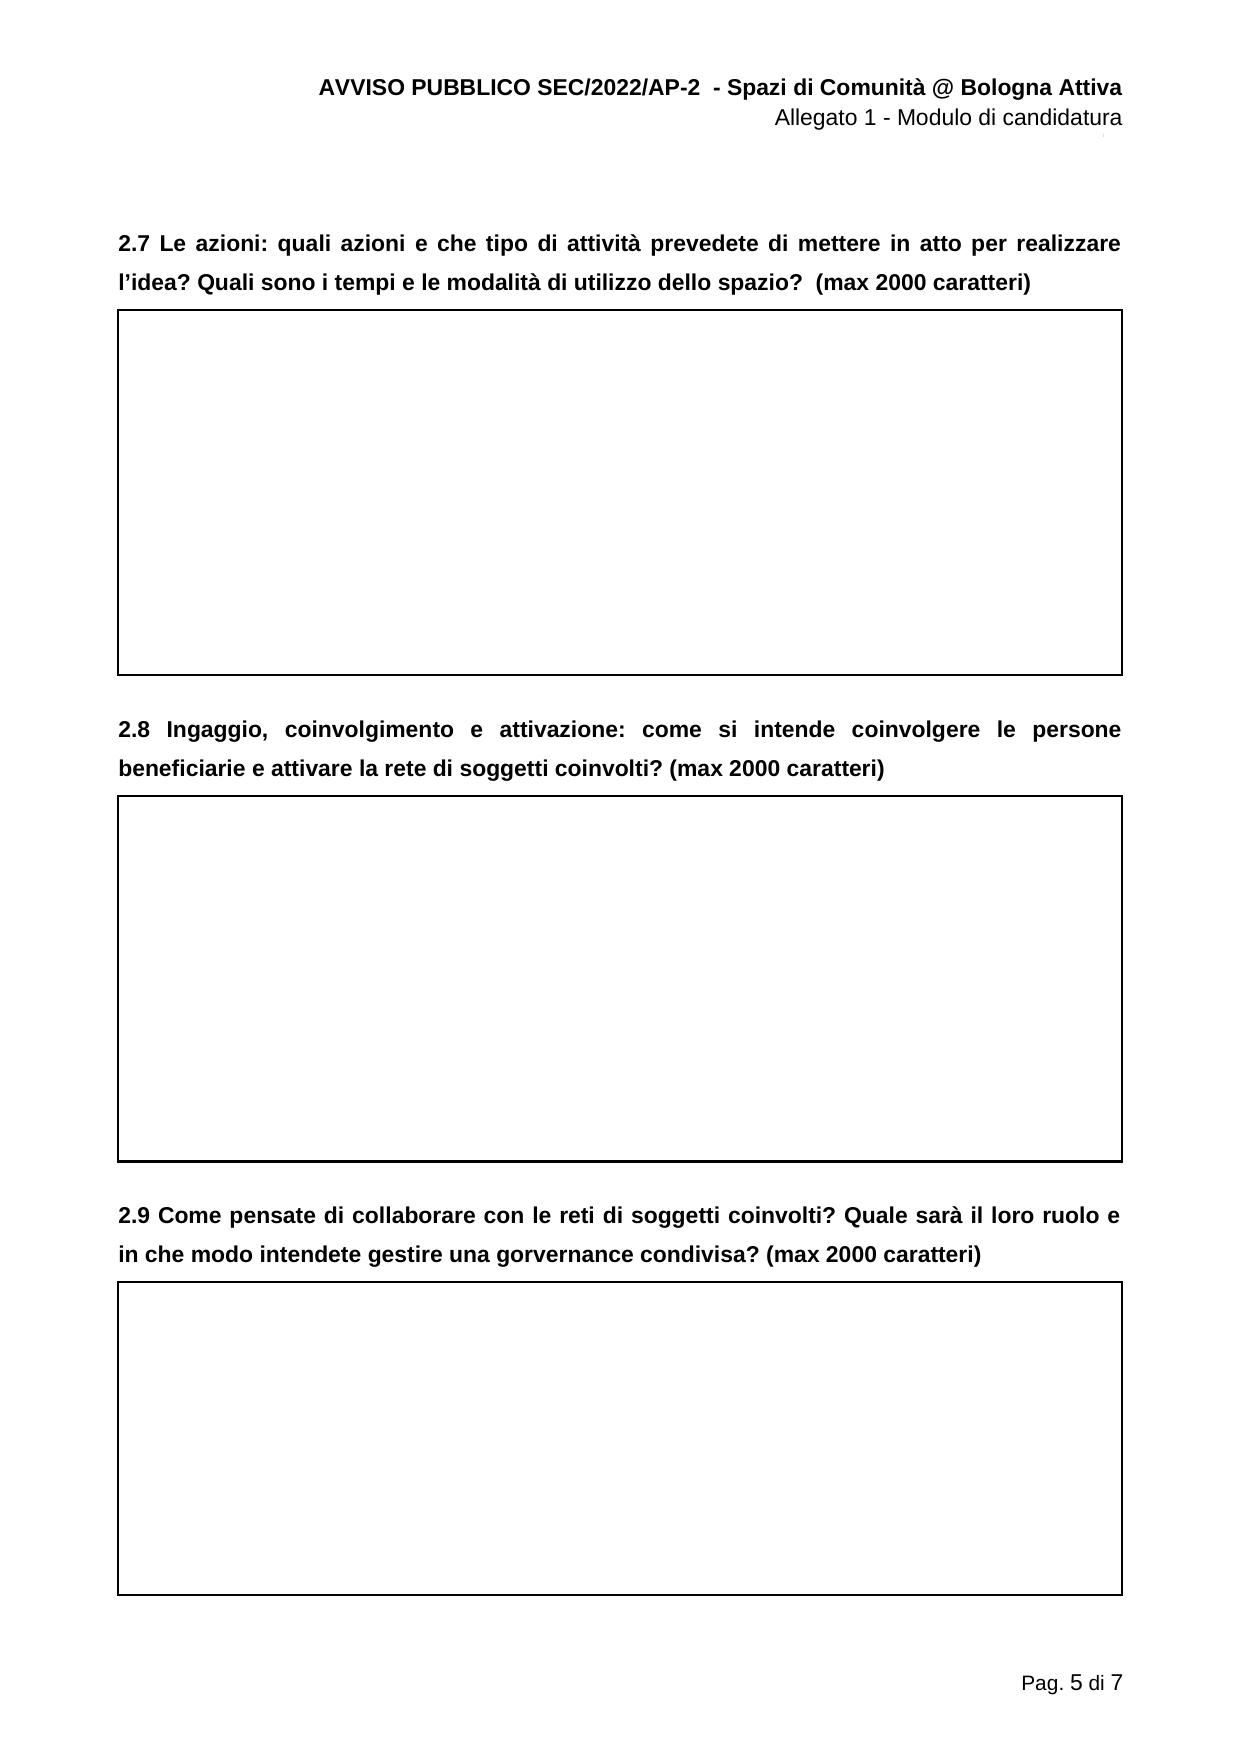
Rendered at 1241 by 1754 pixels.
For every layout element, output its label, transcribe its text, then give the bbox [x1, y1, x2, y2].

table_header [119, 311, 1121, 674]
table_header [119, 1283, 1121, 1594]
table_header [119, 797, 1121, 1160]
text 2.8 Ingaggio, coinvolgimento e attivazione: come si intende coinvolgere le persone beneficiarie e attivare la rete di soggetti coinvolti? (max 2000 caratteri) [118, 716, 1122, 782]
text 2.7 Le azioni: quali azioni e che tipo di attività prevedete di mettere in atto per realizzare l’idea? Quali sono i tempi e le modalità di utilizzo dello spazio? (max 2000 caratteri) [118, 230, 1122, 296]
text 2.9 Come pensate di collaborare con le reti di soggetti coinvolti? Quale sarà il loro ruolo e in che modo intendete gestire una gorvernance condivisa? (max 2000 caratteri) [118, 1202, 1122, 1268]
